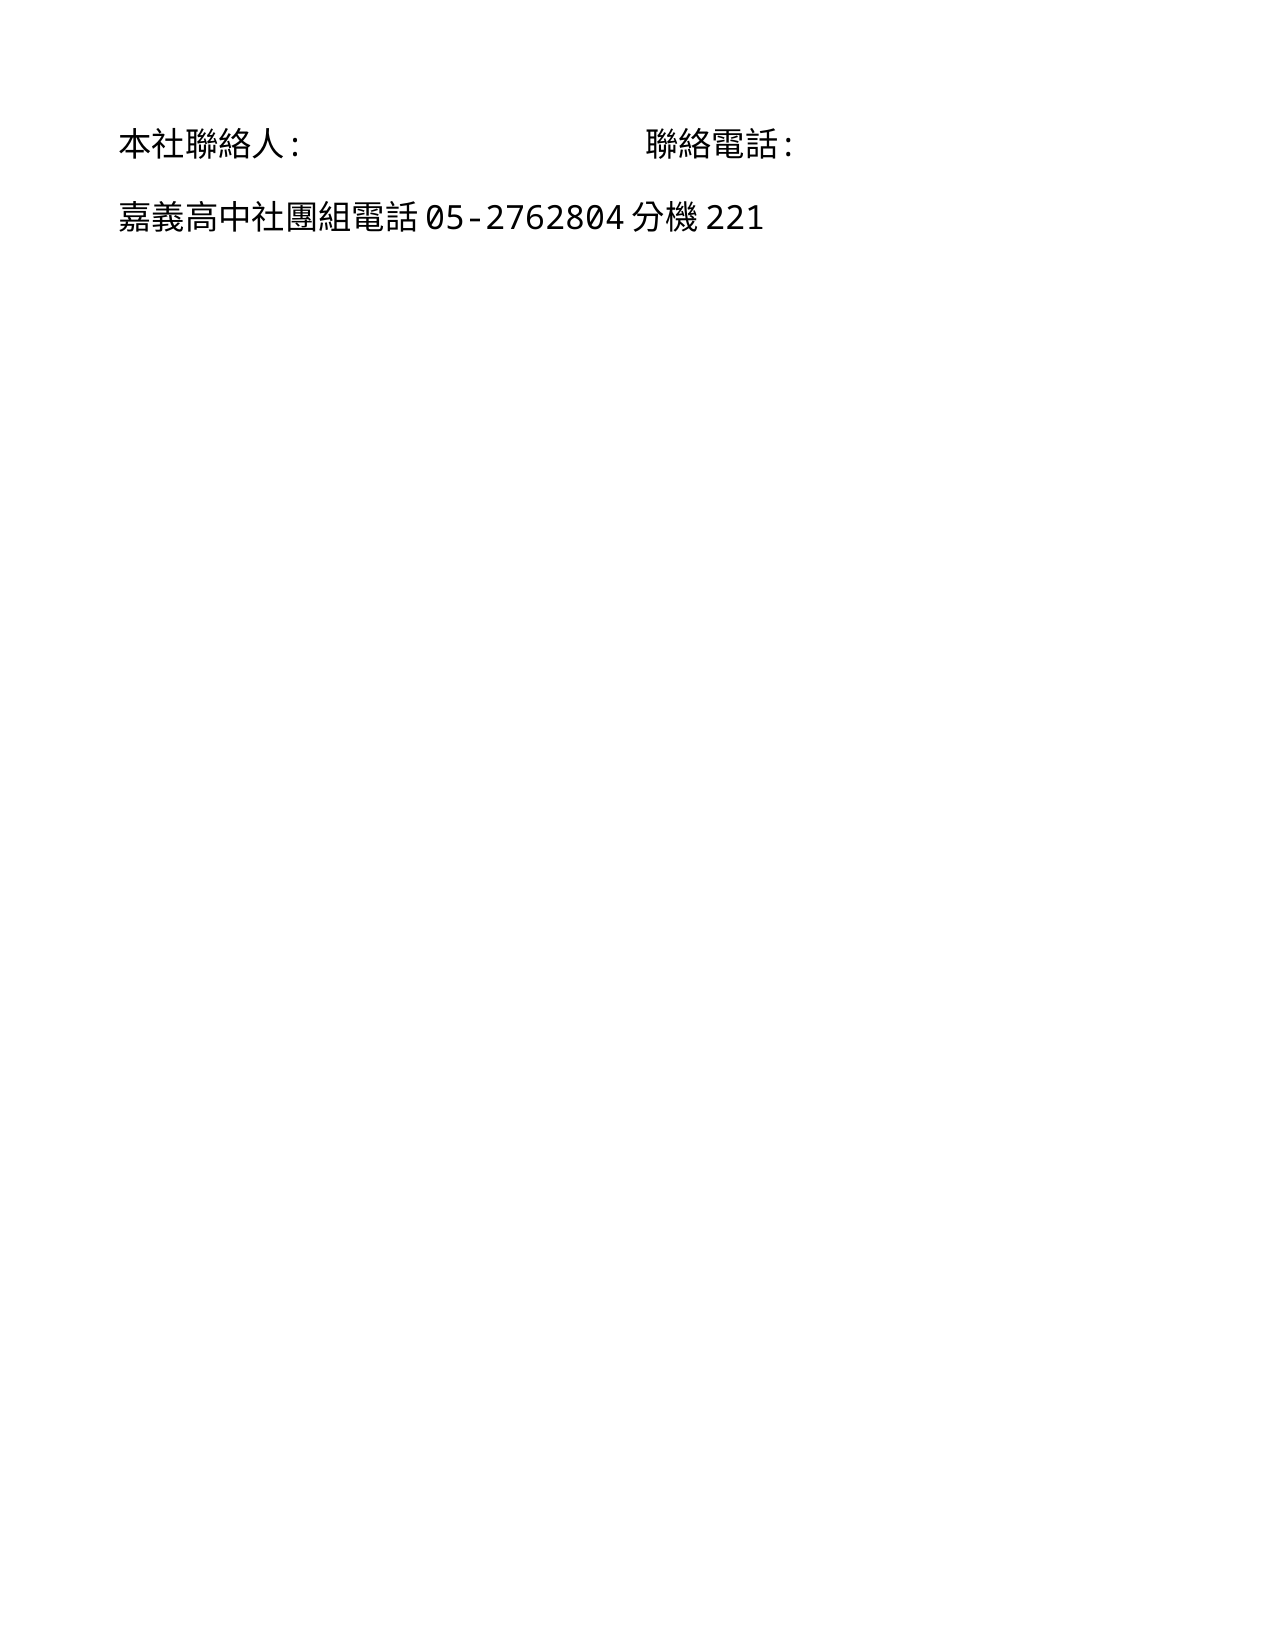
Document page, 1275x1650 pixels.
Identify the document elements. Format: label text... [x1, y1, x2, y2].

text 嘉義高中社團組電話05-2762804分機221 [118, 191, 1157, 239]
text 本社聯絡人: 聯絡電話: [118, 118, 1157, 167]
